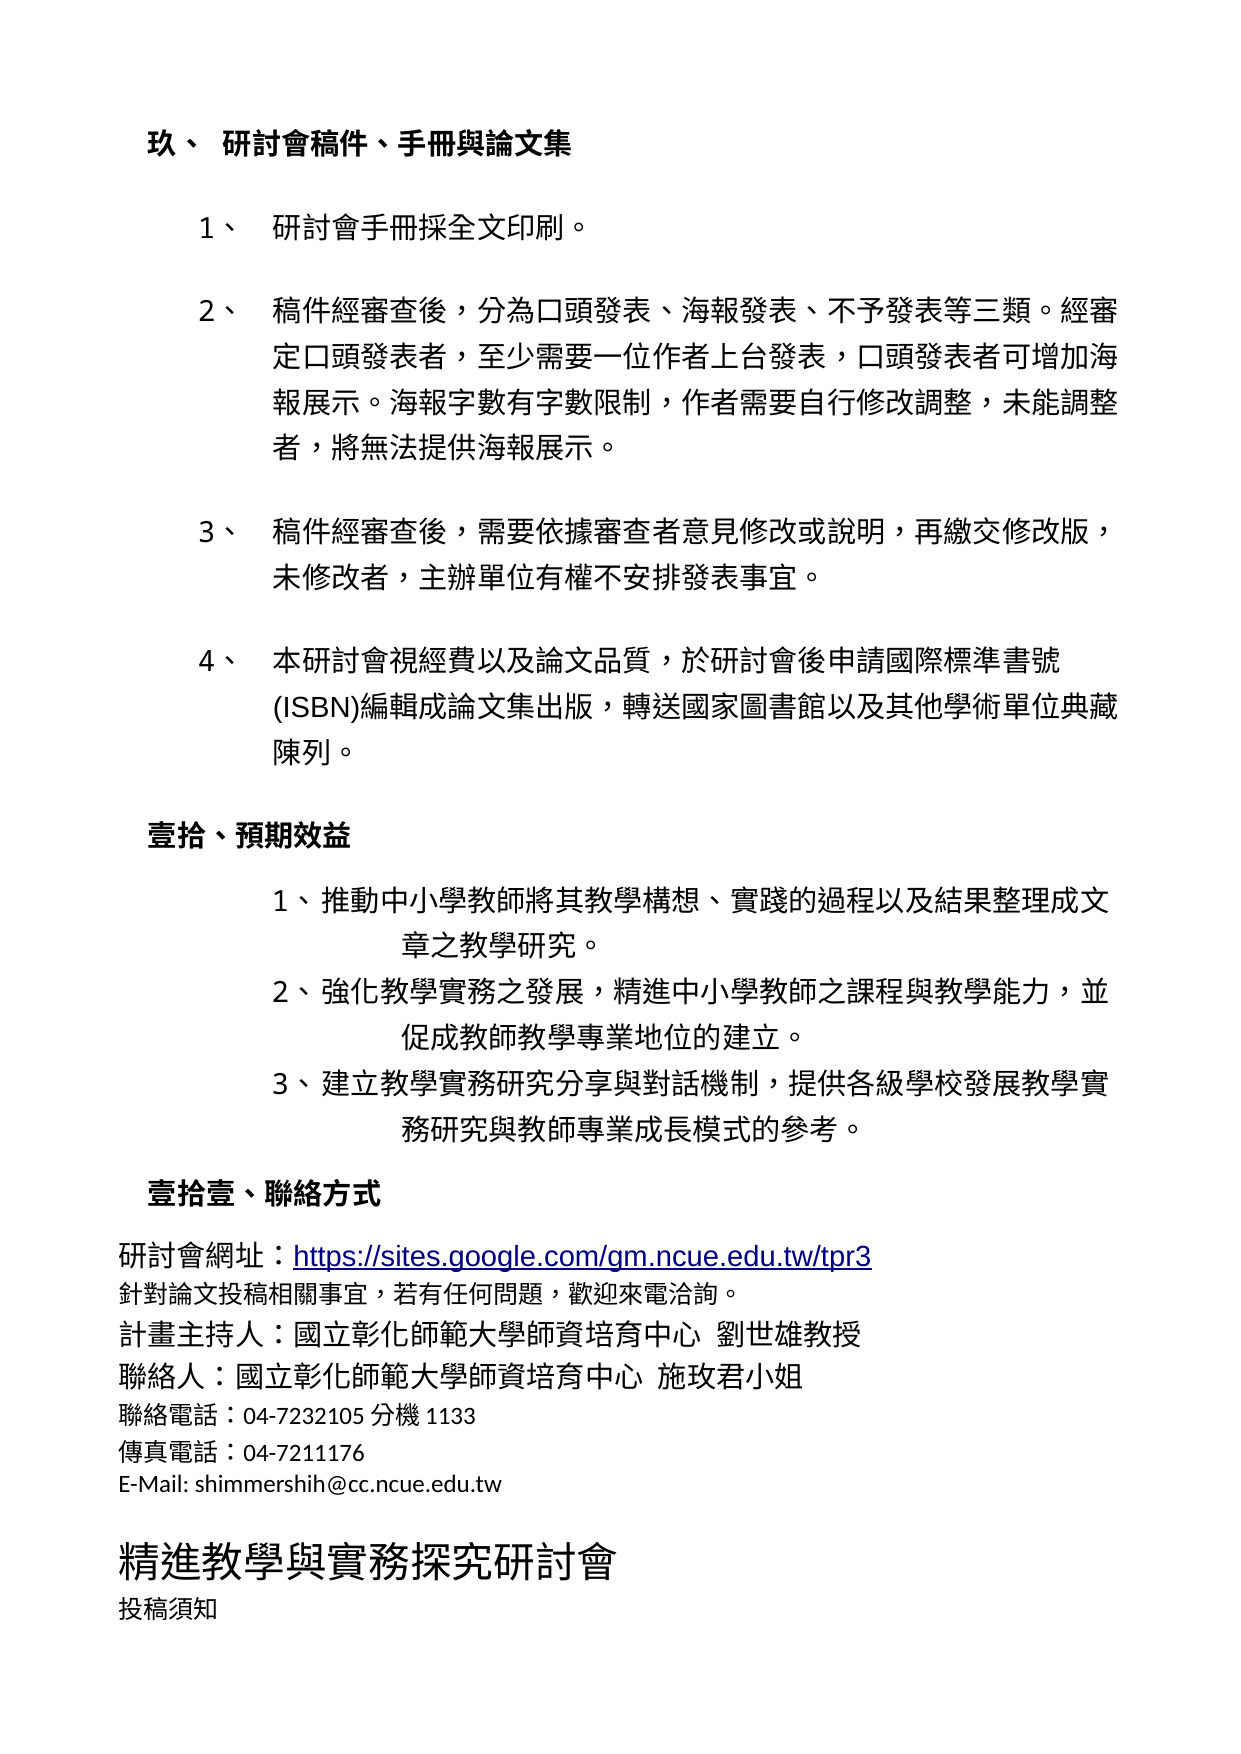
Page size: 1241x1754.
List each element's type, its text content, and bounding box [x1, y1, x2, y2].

text 精進教學與實務探究研討會 [118, 1529, 1122, 1590]
list 聯絡方式 [148, 1168, 1122, 1214]
text E-Mail: shimmershih@cc.ncue.edu.tw [118, 1468, 1122, 1499]
list 稿件經審查後，分為口頭發表、海報發表、不予發表等三類。經審定口頭發表者，至少需要一位作者上台發表，口頭發表者可增加海報展示。海報字數有字數限制，作者需要自行修改調整，未能調整者，將無法提供海報展示。 [198, 285, 1122, 468]
list 研討會手冊採全文印刷。 [198, 201, 1122, 247]
list 推動中小學教師將其教學構想、實踐的過程以及結果整理成文章之教學研究。 [271, 874, 1122, 966]
text 聯絡人：國立彰化師範大學師資培育中心 施玫君小姐 [118, 1353, 1122, 1396]
list 預期效益 [148, 810, 1122, 856]
text 投稿須知 [118, 1590, 1122, 1626]
list 研討會稿件、手冊與論文集 [148, 118, 1122, 164]
text 針對論文投稿相關事宜，若有任何問題，歡迎來電洽詢。 [118, 1275, 1122, 1311]
list 本研討會視經費以及論文品質，於研討會後申請國際標準書號(ISBN)編輯成論文集出版，轉送國家圖書館以及其他學術單位典藏陳列。 [198, 635, 1122, 772]
list 建立教學實務研究分享與對話機制，提供各級學校發展教學實務研究與教師專業成長模式的參考。 [271, 1058, 1122, 1149]
text 研討會網址：https://sites.google.com/gm.ncue.edu.tw/tpr3 [118, 1233, 1122, 1275]
text 傳真電話：04-7211176 [118, 1432, 1122, 1468]
text 計畫主持人：國立彰化師範大學師資培育中心 劉世雄教授 [118, 1311, 1122, 1353]
list 稿件經審查後，需要依據審查者意見修改或說明，再繳交修改版，未修改者，主辦單位有權不安排發表事宜。 [198, 506, 1122, 597]
text 聯絡電話：04-7232105分機1133 [118, 1396, 1122, 1432]
list 強化教學實務之發展，精進中小學教師之課程與教學能力，並促成教師教學專業地位的建立。 [271, 966, 1122, 1058]
